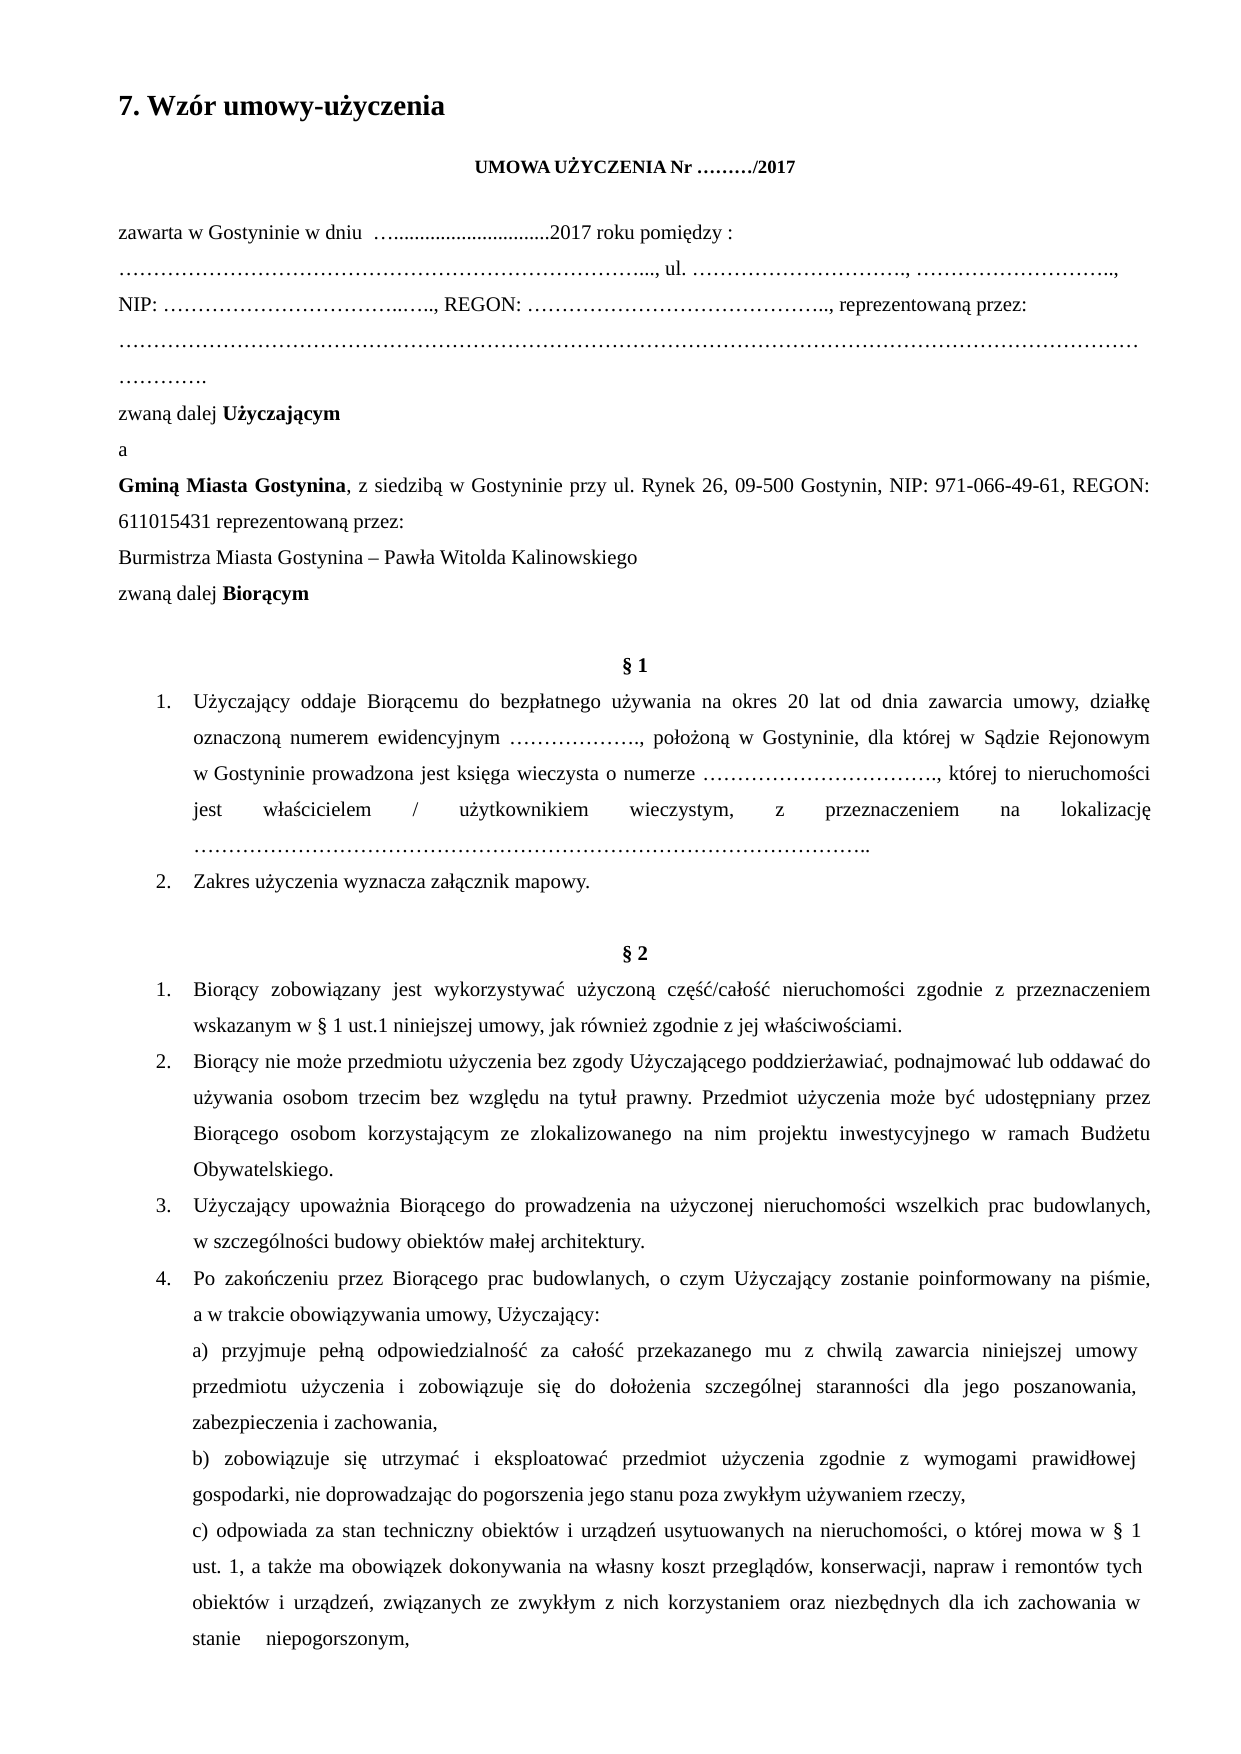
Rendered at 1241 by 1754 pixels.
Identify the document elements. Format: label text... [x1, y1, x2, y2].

text § 1 [118, 653, 1152, 677]
list Zakres użyczenia wyznacza załącznik mapowy. [156, 869, 1152, 893]
text zwaną dalej Biorącym [118, 581, 1152, 605]
list Biorący zobowiązany jest wykorzystywać użyczoną część/całość nieruchomości zgodnie z przeznaczeniem wskazanym w § 1 ust.1 niniejszej umowy, jak również zgodnie z jej właściwościami. [156, 977, 1152, 1037]
text c) odpowiada za stan techniczny obiektów i urządzeń usytuowanych na nieruchomości, o której mowa w § 1 ust. 1, a także ma obowiązek dokonywania na własny koszt przeglądów, konserwacji, napraw i remontów tych obiektów i urządzeń, związanych ze zwykłym z nich korzystaniem oraz niezbędnych dla ich zachowania w stanie niepogorszonym, [118, 1518, 1152, 1650]
text Gminą Miasta Gostynina, z siedzibą w Gostyninie przy ul. Rynek 26, 09-500 Gostynin, NIP: 971-066-49-61, REGON: 611015431 reprezentowaną przez: [118, 472, 1152, 533]
text UMOWA UŻYCZENIA Nr ………/2017 [118, 156, 1152, 177]
text b) zobowiązuje się utrzymać i eksploatować przedmiot użyczenia zgodnie z wymogami prawidłowej gospodarki, nie doprowadzając do pogorszenia jego stanu poza zwykłym używaniem rzeczy, [118, 1446, 1152, 1506]
text § 2 [118, 941, 1152, 965]
text zwaną dalej Użyczającym [118, 400, 1152, 424]
text 7. Wzór umowy-użyczenia [118, 88, 1152, 122]
list Użyczający upoważnia Biorącego do prowadzenia na użyczonej nieruchomości wszelkich prac budowlanych, w szczególności budowy obiektów małej architektury. [156, 1193, 1152, 1253]
list Po zakończeniu przez Biorącego prac budowlanych, o czym Użyczający zostanie poinformowany na piśmie, a w trakcie obowiązywania umowy, Użyczający: [156, 1265, 1152, 1326]
list Użyczający oddaje Biorącemu do bezpłatnego używania na okres 20 lat od dnia zawarcia umowy, działkę oznaczoną numerem ewidencyjnym ………………., położoną w Gostyninie, dla której w Sądzie Rejonowym w Gostyninie prowadzona jest księga wieczysta o numerze ……………………………., której to nieruchomości jest właścicielem / użytkownikiem wieczystym, z przeznaczeniem na lokalizację …………………………………………………………………………………….. [156, 689, 1152, 857]
text zawarta w Gostyninie w dniu …..............................2017 roku pomiędzy : [118, 220, 1152, 244]
text ……………………………………………………………………………………………………………………………………………. [118, 328, 1152, 388]
text a [118, 436, 1152, 461]
text …………………………………………………………………..., ul. …………………………., ……………………….., NIP: ……………………………..….., REGON: …………………………………….., reprezentowaną przez: [118, 256, 1152, 316]
text a) przyjmuje pełną odpowiedzialność za całość przekazanego mu z chwilą zawarcia niniejszej umowy przedmiotu użyczenia i zobowiązuje się do dołożenia szczególnej staranności dla jego poszanowania, zabezpieczenia i zachowania, [118, 1337, 1152, 1434]
list Biorący nie może przedmiotu użyczenia bez zgody Użyczającego poddzierżawiać, podnajmować lub oddawać do używania osobom trzecim bez względu na tytuł prawny. Przedmiot użyczenia może być udostępniany przez Biorącego osobom korzystającym ze zlokalizowanego na nim projektu inwestycyjnego w ramach Budżetu Obywatelskiego. [156, 1049, 1152, 1181]
text Burmistrza Miasta Gostynina – Pawła Witolda Kalinowskiego [118, 544, 1152, 569]
